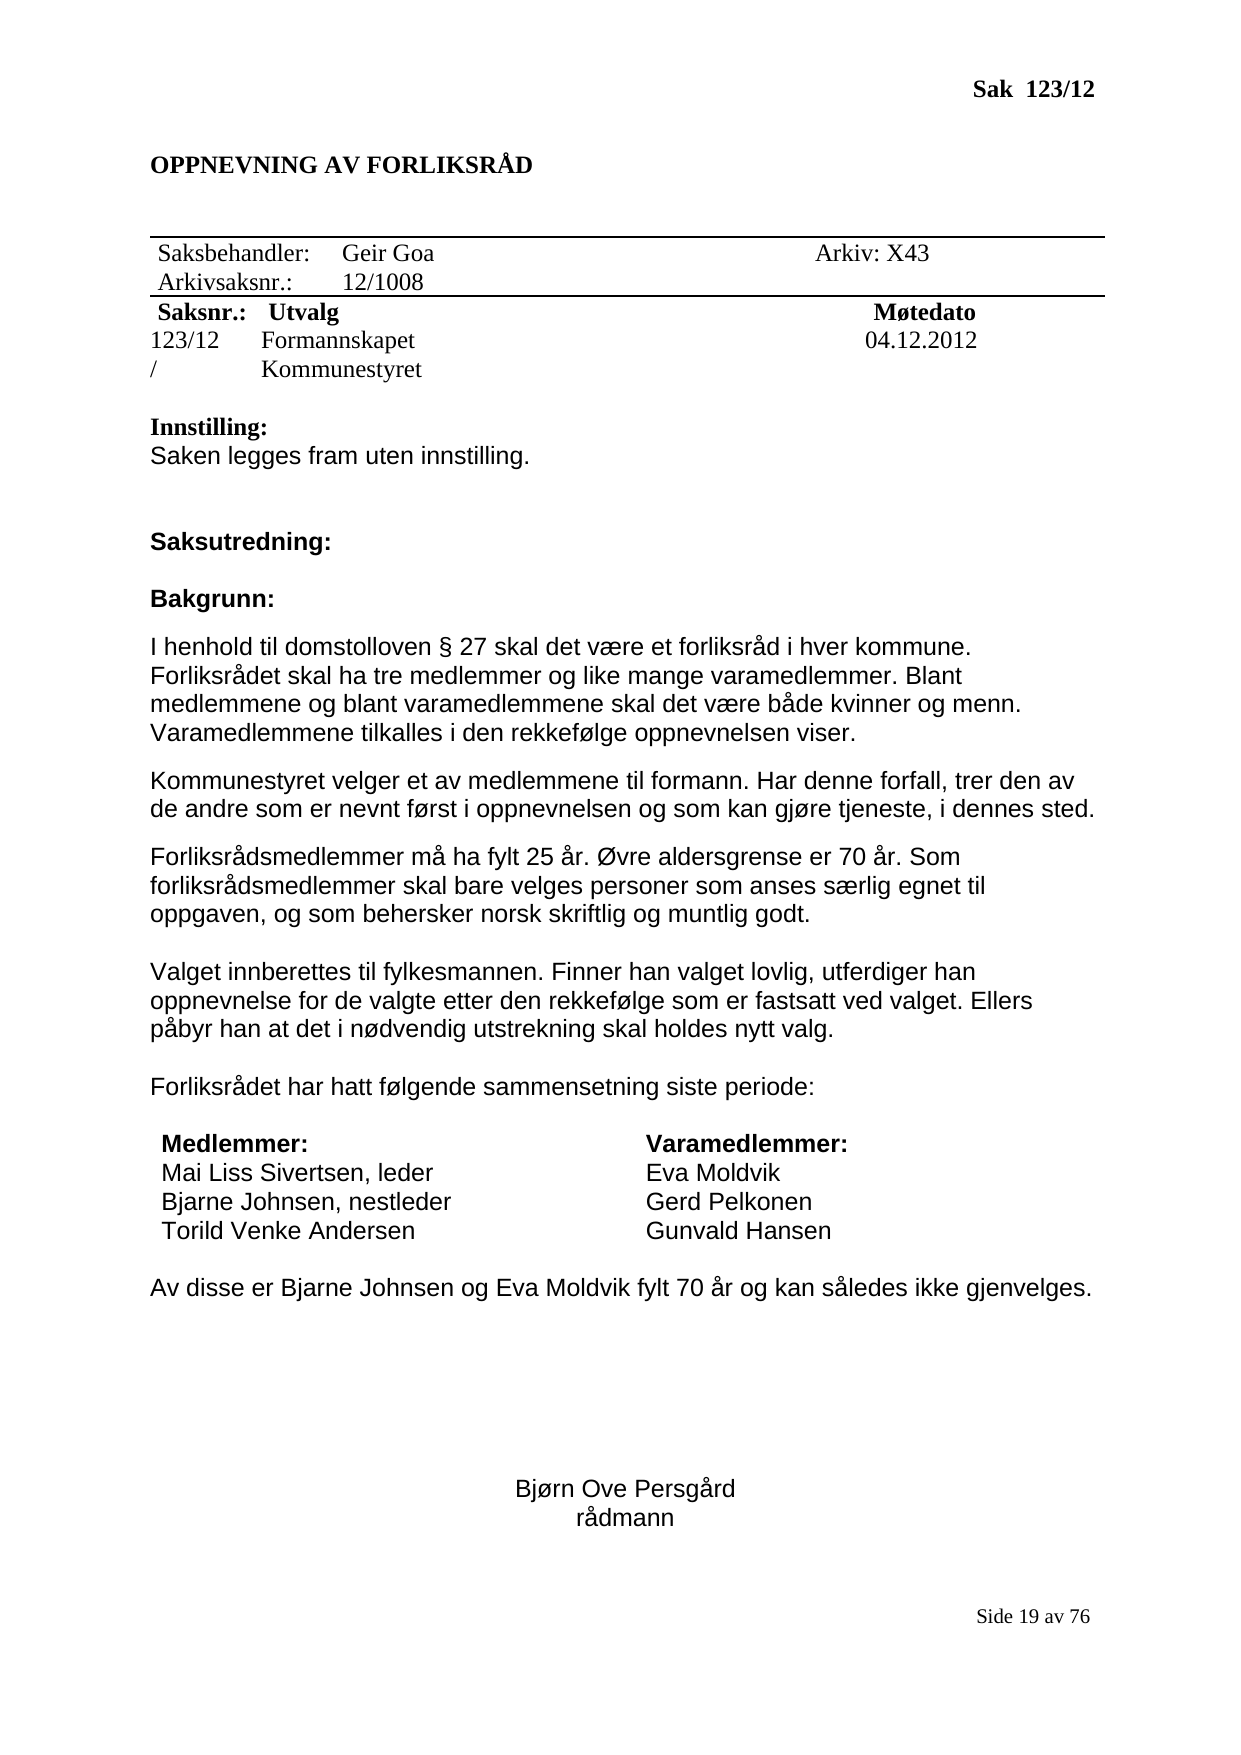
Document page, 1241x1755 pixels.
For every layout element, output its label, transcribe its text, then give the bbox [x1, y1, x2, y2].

table_cell Mai Liss Sivertsen, leder [150, 1158, 634, 1187]
table_cell Saksnr.: [150, 297, 261, 326]
text Kommunestyret velger et av medlemmene til formann. Har denne forfall, trer den av de andre som er nevnt først i oppnevnelsen og som kan gjøre tjeneste, i dennes sted. [150, 766, 1100, 823]
table_cell Gerd Pelkonen [634, 1187, 1123, 1216]
text Av disse er Bjarne Johnsen og Eva Moldvik fylt 70 år og kan således ikke gjenvelges. [150, 1273, 1100, 1302]
text / Kommunestyret [150, 354, 1100, 383]
table_cell Utvalg [261, 297, 866, 326]
text OPPNEVNING AV FORLIKSRÅD [150, 150, 1100, 179]
table_header Varamedlemmer: [634, 1129, 1123, 1158]
table_cell [576, 267, 807, 295]
table_header Saksbehandler: [150, 238, 334, 267]
text 123/12 Formannskapet 04.12.2012 [150, 326, 1100, 354]
text Bakgrunn: [150, 584, 1100, 613]
table_cell Møtedato [866, 295, 1115, 326]
table_header Medlemmer: [150, 1129, 634, 1158]
text Innstilling: [150, 412, 1100, 441]
text Saken legges fram uten innstilling. [150, 441, 1100, 469]
table_cell Torild Venke Andersen [150, 1216, 634, 1244]
text Valget innberettes til fylkesmannen. Finner han valget lovlig, utferdiger han oppnevnelse for de valgte etter den rekkefølge som er fastsatt ved valget. Ellers påbyr han at det i nødvendig utstrekning skal holdes nytt valg. [150, 957, 1100, 1043]
table_cell Arkivsaksnr.: [150, 267, 334, 295]
table_cell Bjarne Johnsen, nestleder [150, 1187, 634, 1216]
table_header [1105, 236, 1115, 267]
text Forliksrådet har hatt følgende sammensetning siste periode: [150, 1072, 1100, 1101]
text Saksutredning: [150, 527, 1100, 556]
text I henhold til domstolloven § 27 skal det være et forliksråd i hver kommune. Forliksrådet skal ha tre medlemmer og like mange varamedlemmer. Blant medlemmene og blant varamedlemmene skal det være både kvinner og menn. Varamedlemmene tilkalles i den rekkefølge oppnevnelsen viser. [150, 632, 1100, 747]
table_cell 12/1008 [335, 267, 576, 295]
table_cell Eva Moldvik [634, 1158, 1123, 1187]
table_cell Gunvald Hansen [634, 1216, 1123, 1244]
text Bjørn Ove Persgård [150, 1474, 1100, 1503]
text Forliksrådsmedlemmer må ha fylt 25 år. Øvre aldersgrense er 70 år. Som forliksrådsmedlemmer skal bare velges personer som anses særlig egnet til oppgaven, og som behersker norsk skriftlig og muntlig godt. [150, 842, 1100, 928]
table_header Arkiv: X43 [808, 238, 1104, 267]
table_cell [808, 267, 1104, 295]
table_header Geir Goa [335, 238, 807, 267]
table_cell [1105, 267, 1115, 295]
text rådmann [150, 1503, 1100, 1532]
